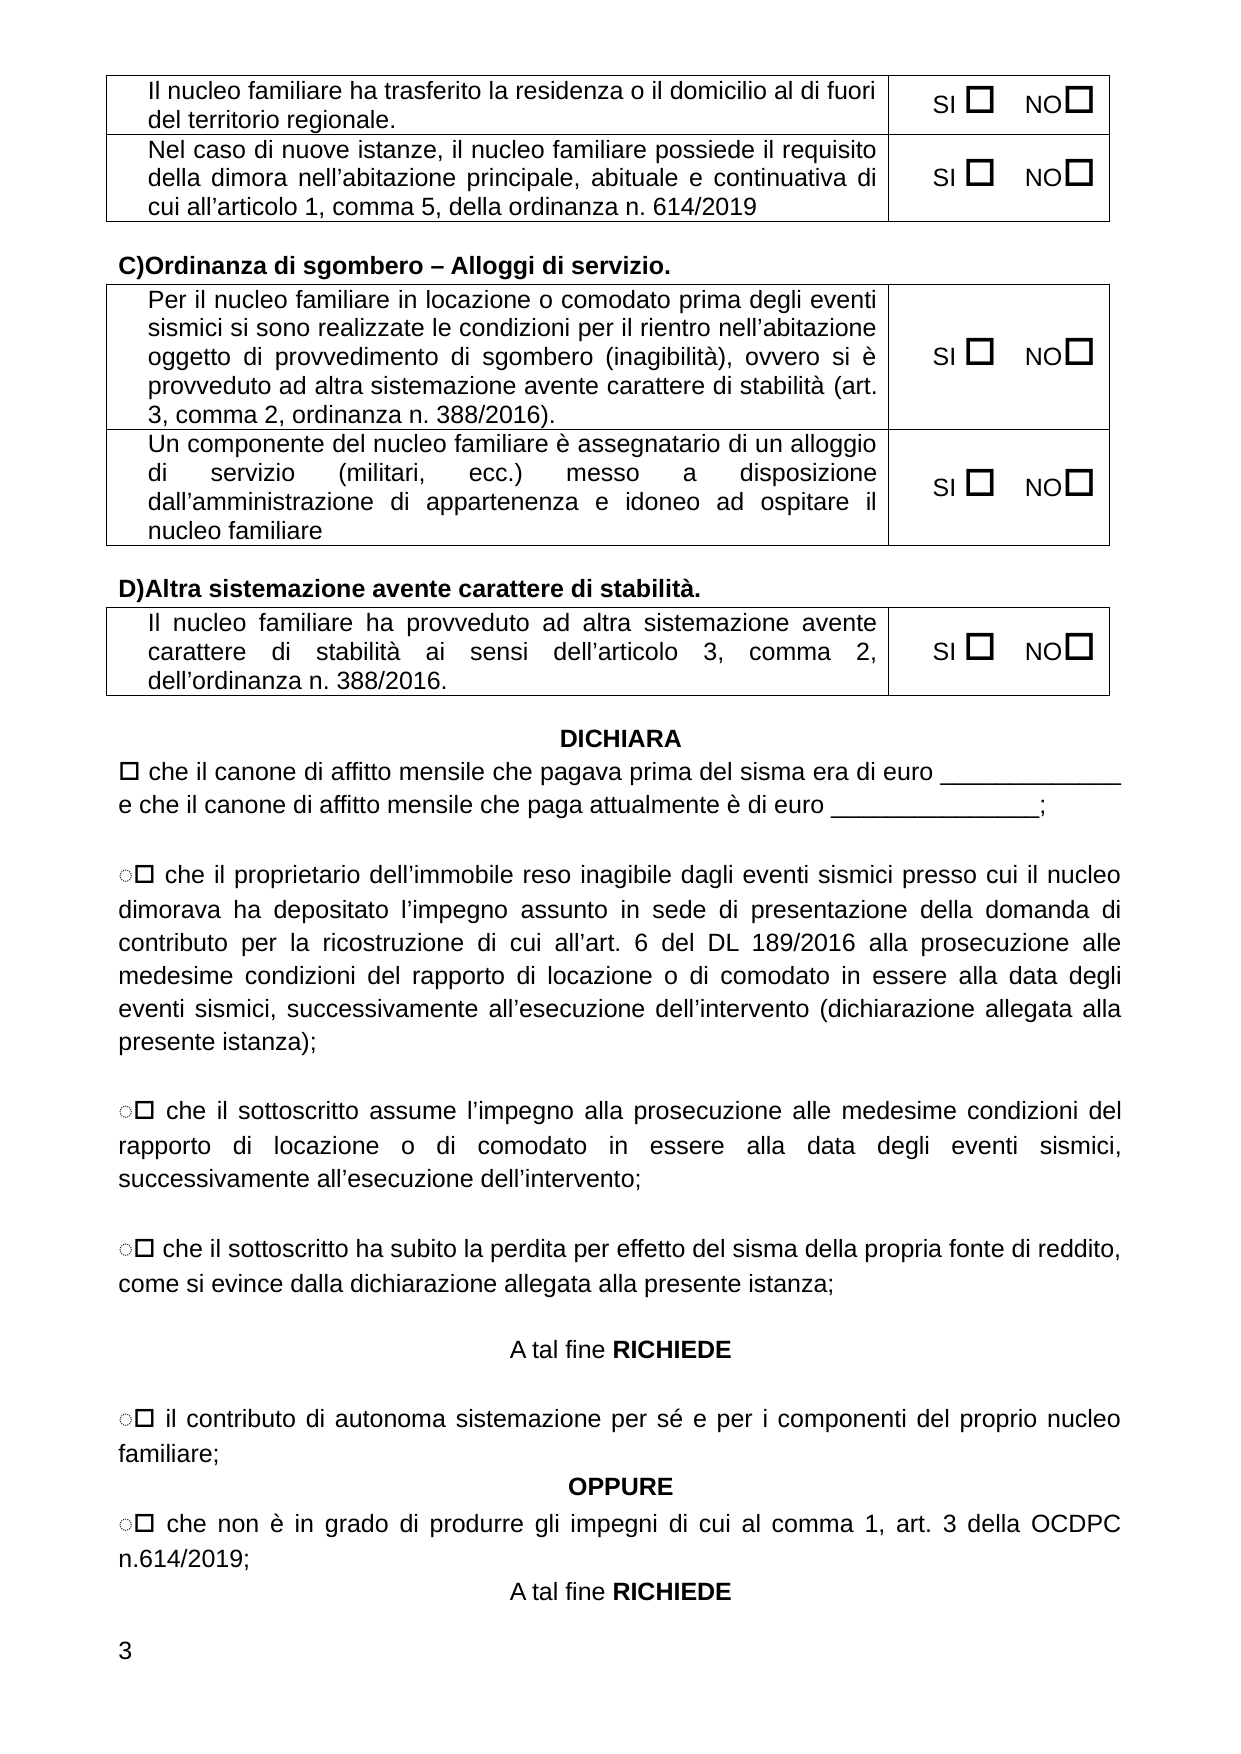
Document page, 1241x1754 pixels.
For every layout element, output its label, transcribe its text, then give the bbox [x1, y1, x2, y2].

table_header Il nucleo familiare ha trasferito la residenza o il domicilio al di fuori del territorio regionale. [107, 76, 888, 133]
table_cell SI  NO [889, 430, 1109, 544]
text A tal fine RICHIEDE [118, 1577, 1123, 1605]
text 󠄀 che il sottoscritto ha subito la perdita per effetto del sisma della propria fonte di reddito, come si evince dalla dichiarazione allegata alla presente istanza; [118, 1230, 1123, 1297]
list Altra sistemazione avente carattere di stabilità. [118, 574, 1123, 603]
text 󠄀 che il proprietario dell’immobile reso inagibile dagli eventi sismici presso cui il nucleo dimorava ha depositato l’impegno assunto in sede di presentazione della domanda di contributo per la ricostruzione di cui all’art. 6 del DL 189/2016 alla prosecuzione alle medesime condizioni del rapporto di locazione o di comodato in essere alla data degli eventi sismici, successivamente all’esecuzione dell’intervento (dichiarazione allegata alla presente istanza); [118, 857, 1123, 1056]
text  che il canone di affitto mensile che pagava prima del sisma era di euro _____________ e che il canone di affitto mensile che paga attualmente è di euro _______________; [118, 757, 1123, 819]
text OPPURE [118, 1472, 1123, 1501]
table_header Il nucleo familiare ha provveduto ad altra sistemazione avente carattere di stabilità ai sensi dell’articolo 3, comma 2, dell’ordinanza n. 388/2016. [107, 608, 888, 694]
table_header SI  NO [889, 608, 1109, 694]
text 󠄀 il contributo di autonoma sistemazione per sé e per i componenti del proprio nucleo familiare; [118, 1401, 1123, 1468]
text DICHIARA [118, 724, 1123, 753]
text 󠄀 che il sottoscritto assume l’impegno alla prosecuzione alle medesime condizioni del rapporto di locazione o di comodato in essere alla data degli eventi sismici, successivamente all’esecuzione dell’intervento; [118, 1093, 1123, 1193]
table_cell SI  NO [889, 135, 1109, 221]
table_header Per il nucleo familiare in locazione o comodato prima degli eventi sismici si sono realizzate le condizioni per il rientro nell’abitazione oggetto di provvedimento di sgombero (inagibilità), ovvero si è provveduto ad altra sistemazione avente carattere di stabilità (art. 3, comma 2, ordinanza n. 388/2016). [107, 285, 888, 428]
table_header SI  NO [889, 76, 1109, 133]
list Ordinanza di sgombero – Alloggi di servizio. [118, 251, 1123, 279]
table_cell Nel caso di nuove istanze, il nucleo familiare possiede il requisito della dimora nell’abitazione principale, abituale e continuativa di cui all’articolo 1, comma 5, della ordinanza n. 614/2019 [107, 135, 888, 221]
table_header SI  NO [889, 285, 1109, 428]
text 󠄀 che non è in grado di produrre gli impegni di cui al comma 1, art. 3 della OCDPC n.614/2019; [118, 1505, 1123, 1572]
text A tal fine RICHIEDE [118, 1335, 1123, 1363]
table_cell Un componente del nucleo familiare è assegnatario di un alloggio di servizio (militari, ecc.) messo a disposizione dall’amministrazione di appartenenza e idoneo ad ospitare il nucleo familiare [107, 430, 888, 544]
